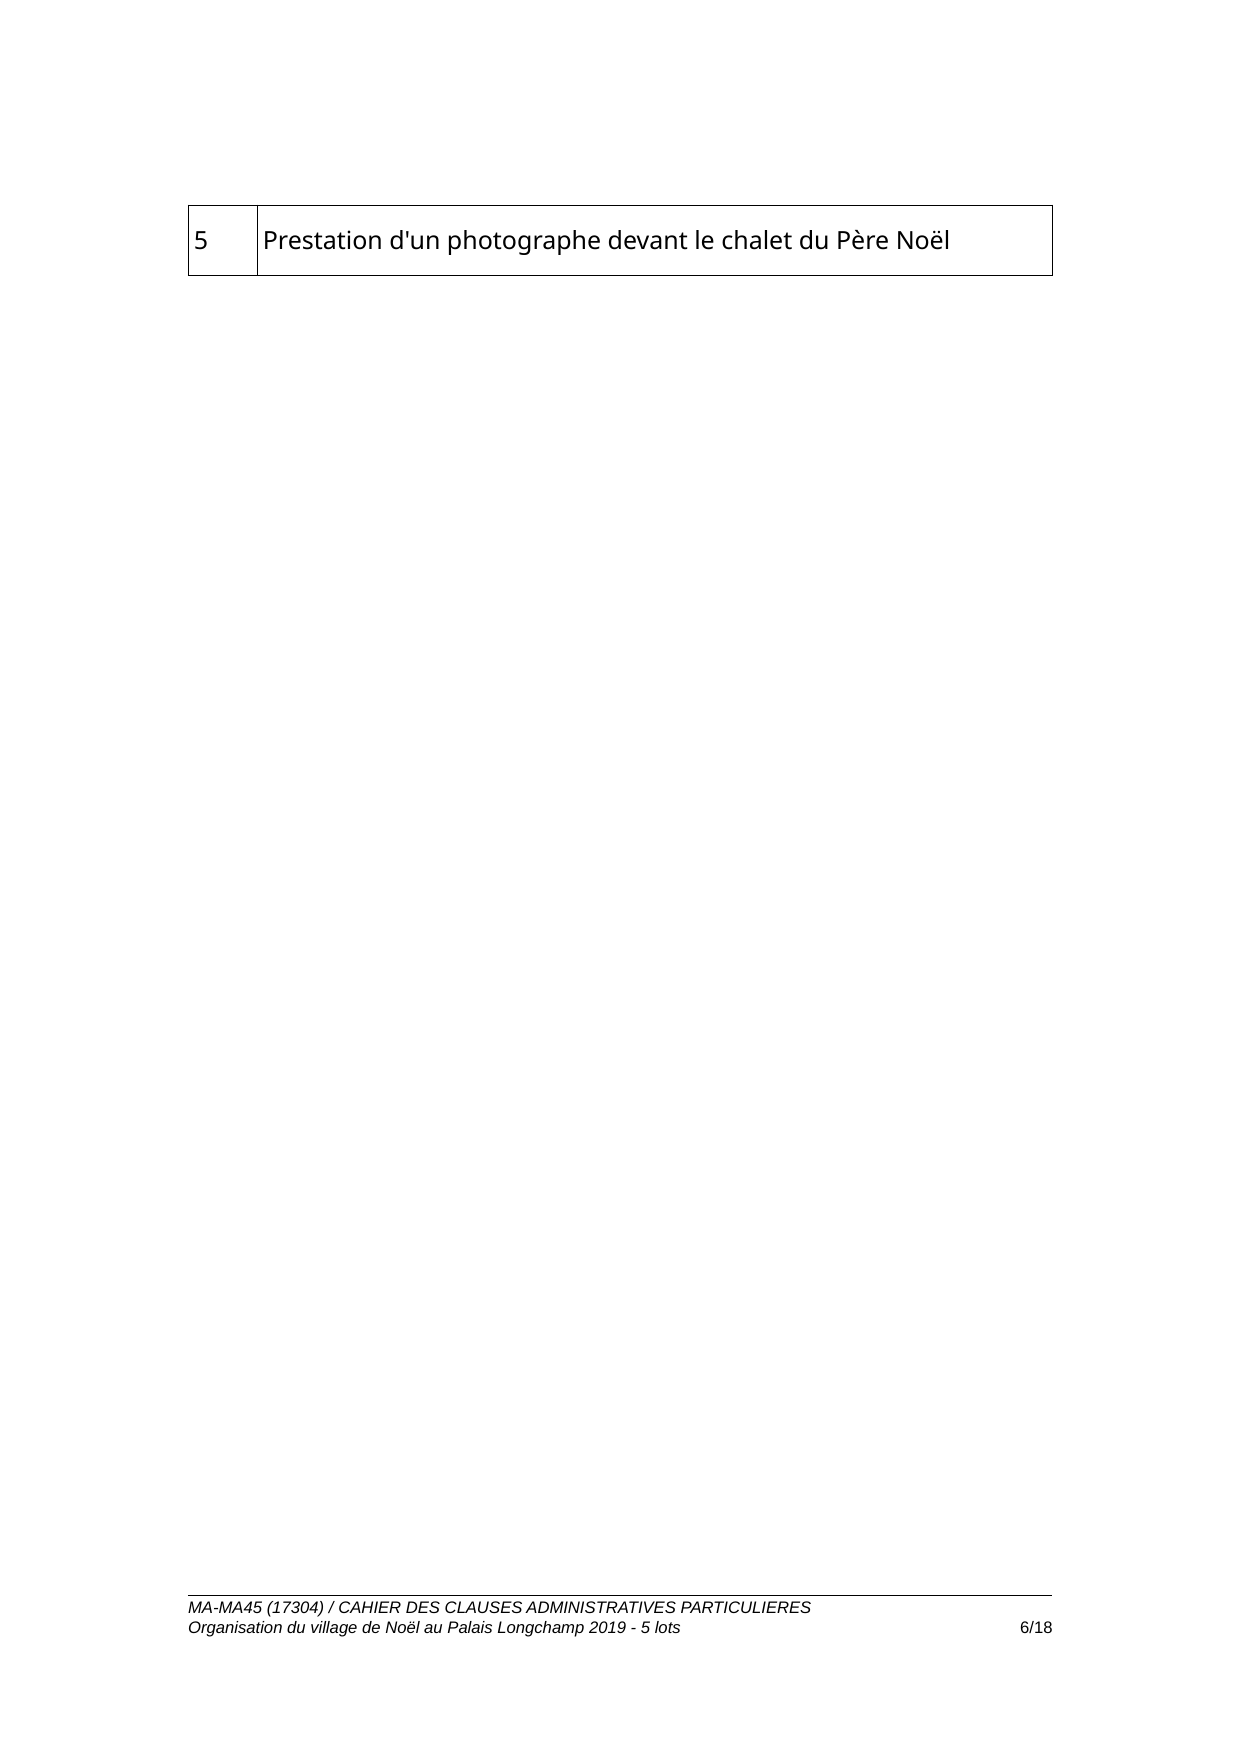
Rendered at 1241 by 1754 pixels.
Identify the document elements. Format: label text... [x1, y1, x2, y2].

table_cell 5 [189, 206, 257, 275]
table_cell Prestation d'un photographe devant le chalet du Père Noël [258, 206, 1052, 275]
